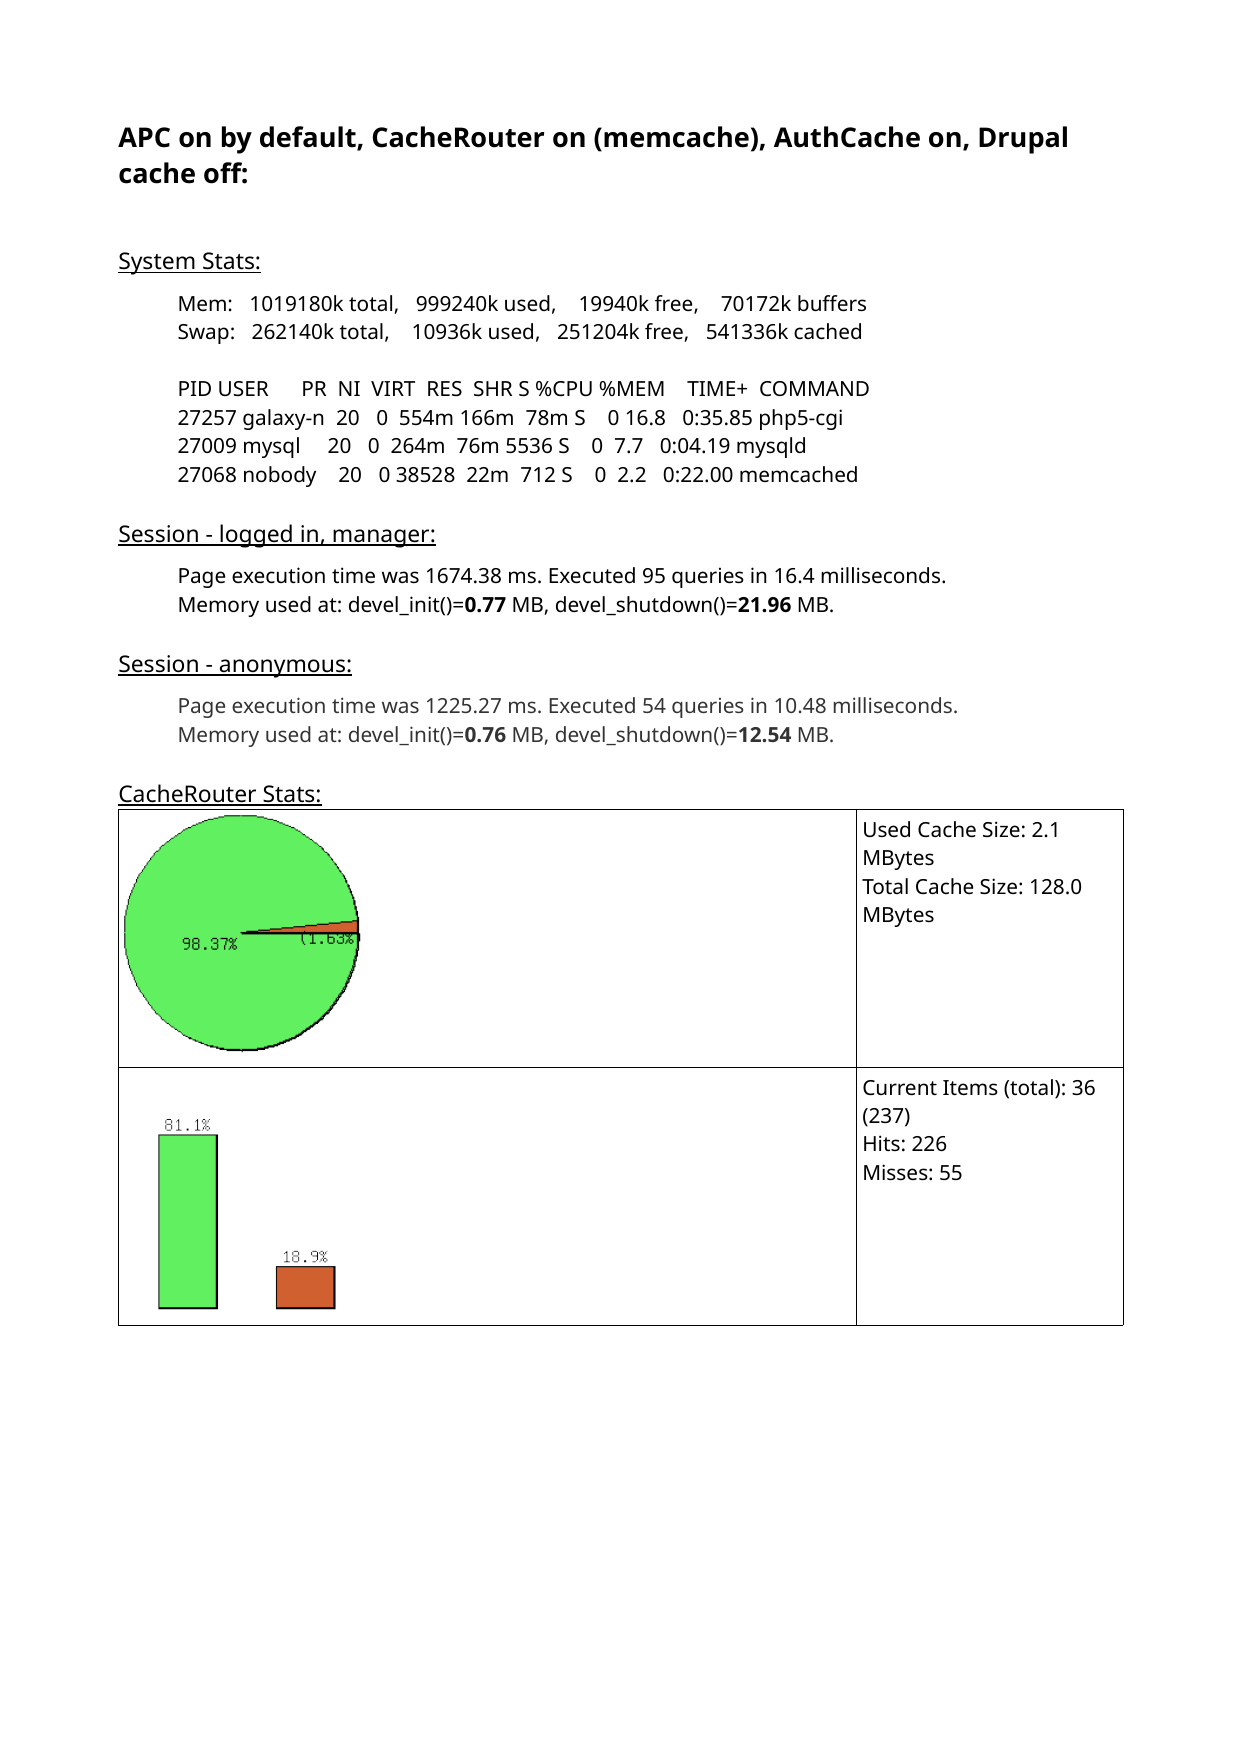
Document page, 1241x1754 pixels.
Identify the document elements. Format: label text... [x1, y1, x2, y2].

text Memory used at: devel_init()=0.77 MB, devel_shutdown()=21.96 MB. [177, 590, 1063, 618]
table_cell Current Items (total): 36 (237) Hits: 226 Misses: 55 [857, 1068, 1123, 1325]
text APC on by default, CacheRouter on (memcache), AuthCache on, Drupal cache off: [118, 118, 1122, 192]
text Page execution time was 1225.27 ms. Executed 54 queries in 10.48 milliseconds. [177, 691, 1063, 720]
text Session - anonymous: [118, 648, 1122, 679]
table_header Used Cache Size: 2.1 MBytes Total Cache Size: 128.0 MBytes [857, 810, 1123, 1067]
text System Stats: [118, 245, 1122, 277]
text CacheRouter Stats: [118, 778, 1122, 809]
text Session - logged in, manager: [118, 518, 1122, 549]
text Memory used at: devel_init()=0.76 MB, devel_shutdown()=12.54 MB. [177, 720, 1063, 748]
table_cell [119, 1068, 856, 1325]
picture [123, 1072, 417, 1319]
text Page execution time was 1674.38 ms. Executed 95 queries in 16.4 milliseconds. [177, 561, 1063, 590]
table_header [119, 810, 856, 1067]
text Mem: 1019180k total, 999240k used, 19940k free, 70172k buffers Swap: 262140k total, 10936k used, 251204k free, 541336k cached PID USER PR NI VIRT RES SHR S %CPU %MEM TIME+ COMMAND 27257 galaxy-n 20 0 554m 166m 78m S 0 16.8 0:35.85 php5-cgi 27009 mysql 20 0 264m 76m 5536 S 0 7.7 0:04.19 mysqld 27068 nobody 20 0 38528 22m 712 S 0 2.2 0:22.00 memcached [177, 289, 1063, 488]
picture [123, 815, 417, 1062]
